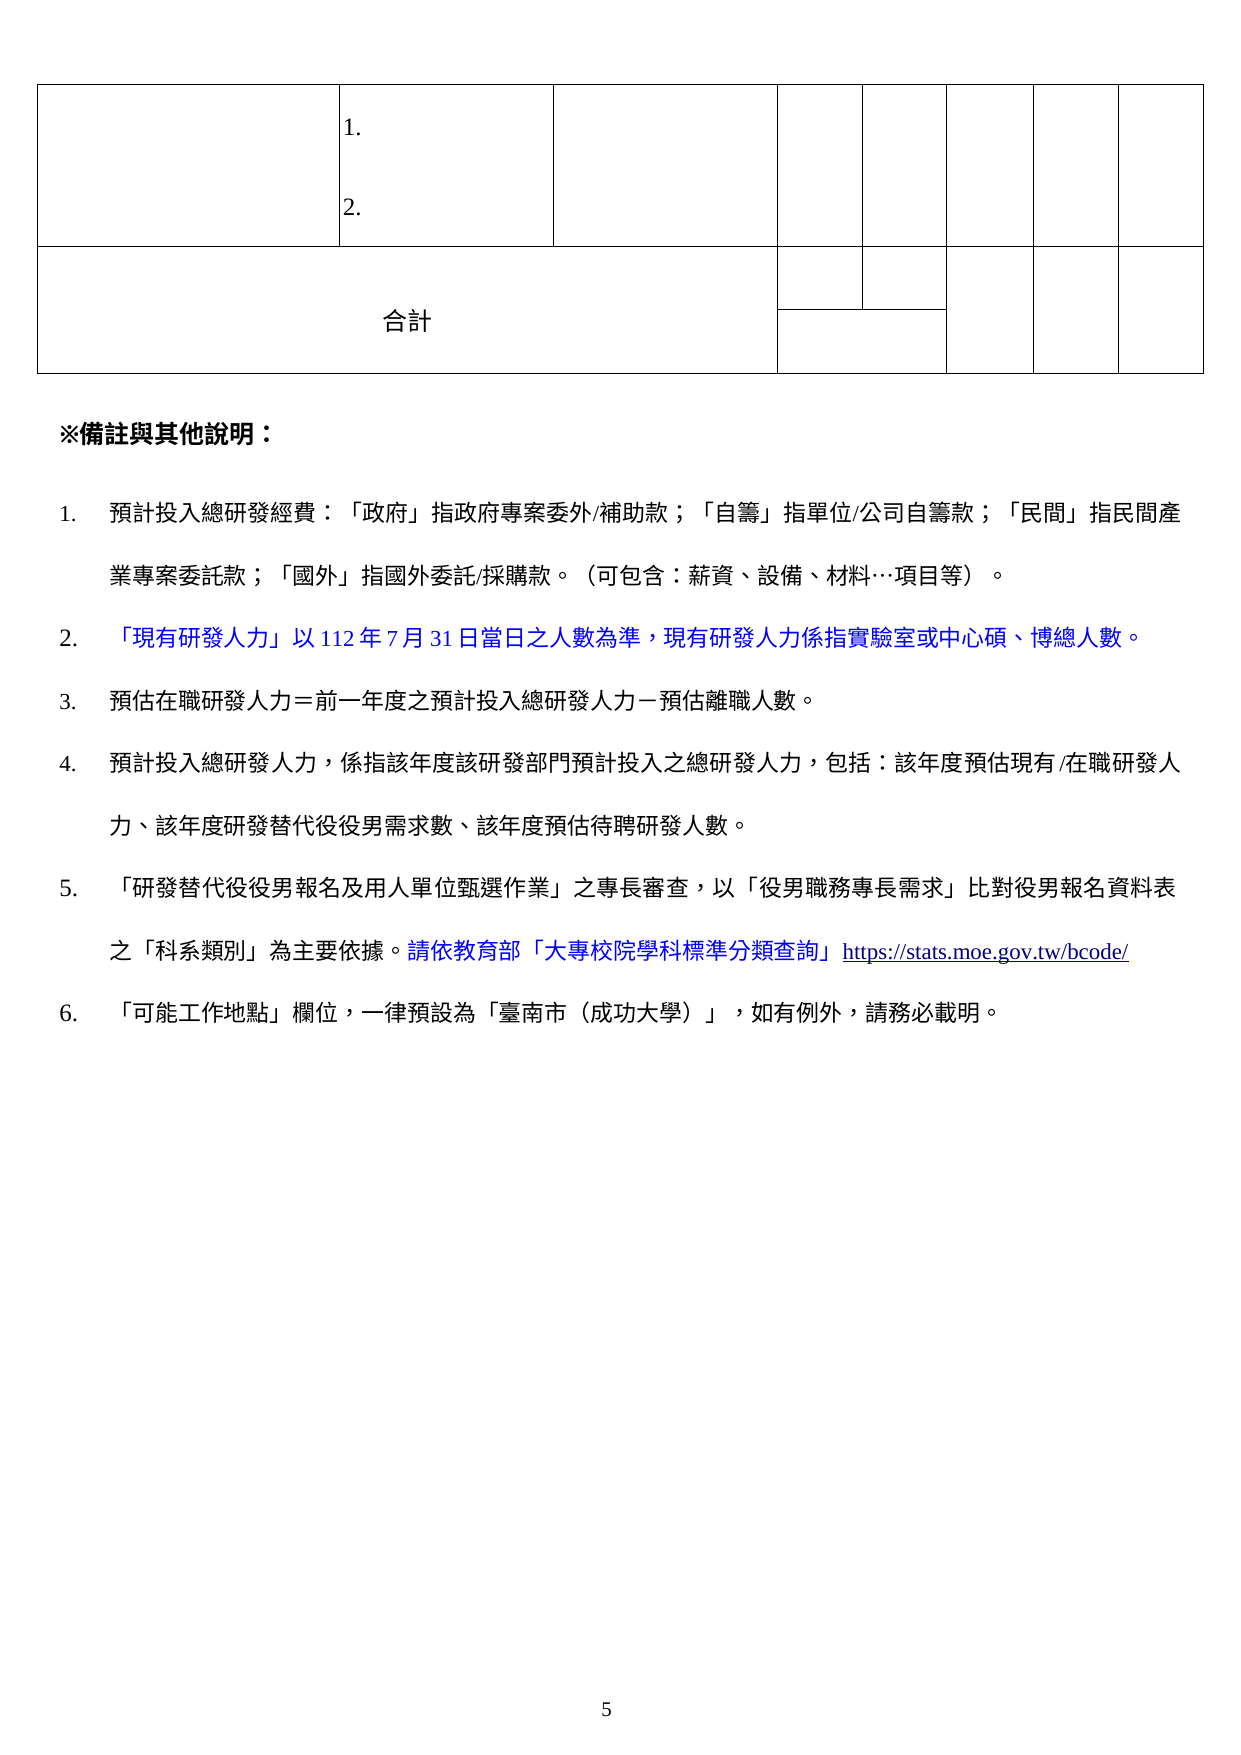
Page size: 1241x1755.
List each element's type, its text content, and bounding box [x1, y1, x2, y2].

text ※備註與其他說明： [59, 391, 1181, 453]
table_cell [1119, 247, 1203, 373]
list 預計投入總研發經費：「政府」指政府專案委外/補助款；「自籌」指單位/公司自籌款；「民間」指民間產業專案委託款；「國外」指國外委託/採購款。（可包含：薪資、設備、材料…項目等）。 [59, 470, 1181, 595]
list 「現有研發人力」以112年7月31日當日之人數為準，現有研發人力係指實驗室或中心碩、博總人數。 [59, 595, 1181, 658]
list 「研發替代役役男報名及用人單位甄選作業」之專長審查，以「役男職務專長需求」比對役男報名資料表之「科系類別」為主要依據。請依教育部「大專校院學科標準分類查詢」https://stats.moe.gov.tw/bcode/ [59, 845, 1181, 970]
table_cell [1119, 85, 1203, 246]
table_cell [778, 247, 862, 309]
table_cell [947, 247, 1033, 373]
list 預計投入總研發人力，係指該年度該研發部門預計投入之總研發人力，包括：該年度預估現有/在職研發人力、該年度研發替代役役男需求數、該年度預估待聘研發人數。 [59, 720, 1181, 845]
table_cell [38, 85, 339, 246]
table_cell [778, 310, 946, 373]
table_cell [947, 85, 1033, 246]
table_cell 合計 [38, 247, 777, 373]
list 預估在職研發人力＝前一年度之預計投入總研發人力－預估離職人數。 [59, 658, 1181, 720]
table_cell [554, 85, 777, 246]
table_cell [1034, 247, 1118, 373]
table_cell [1034, 85, 1118, 246]
table_cell [778, 85, 862, 246]
table_cell [863, 85, 946, 246]
list 「可能工作地點」欄位，一律預設為「臺南市（成功大學）」，如有例外，請務必載明。 [59, 970, 1181, 1033]
table_cell [863, 247, 946, 309]
table_cell [340, 85, 553, 246]
